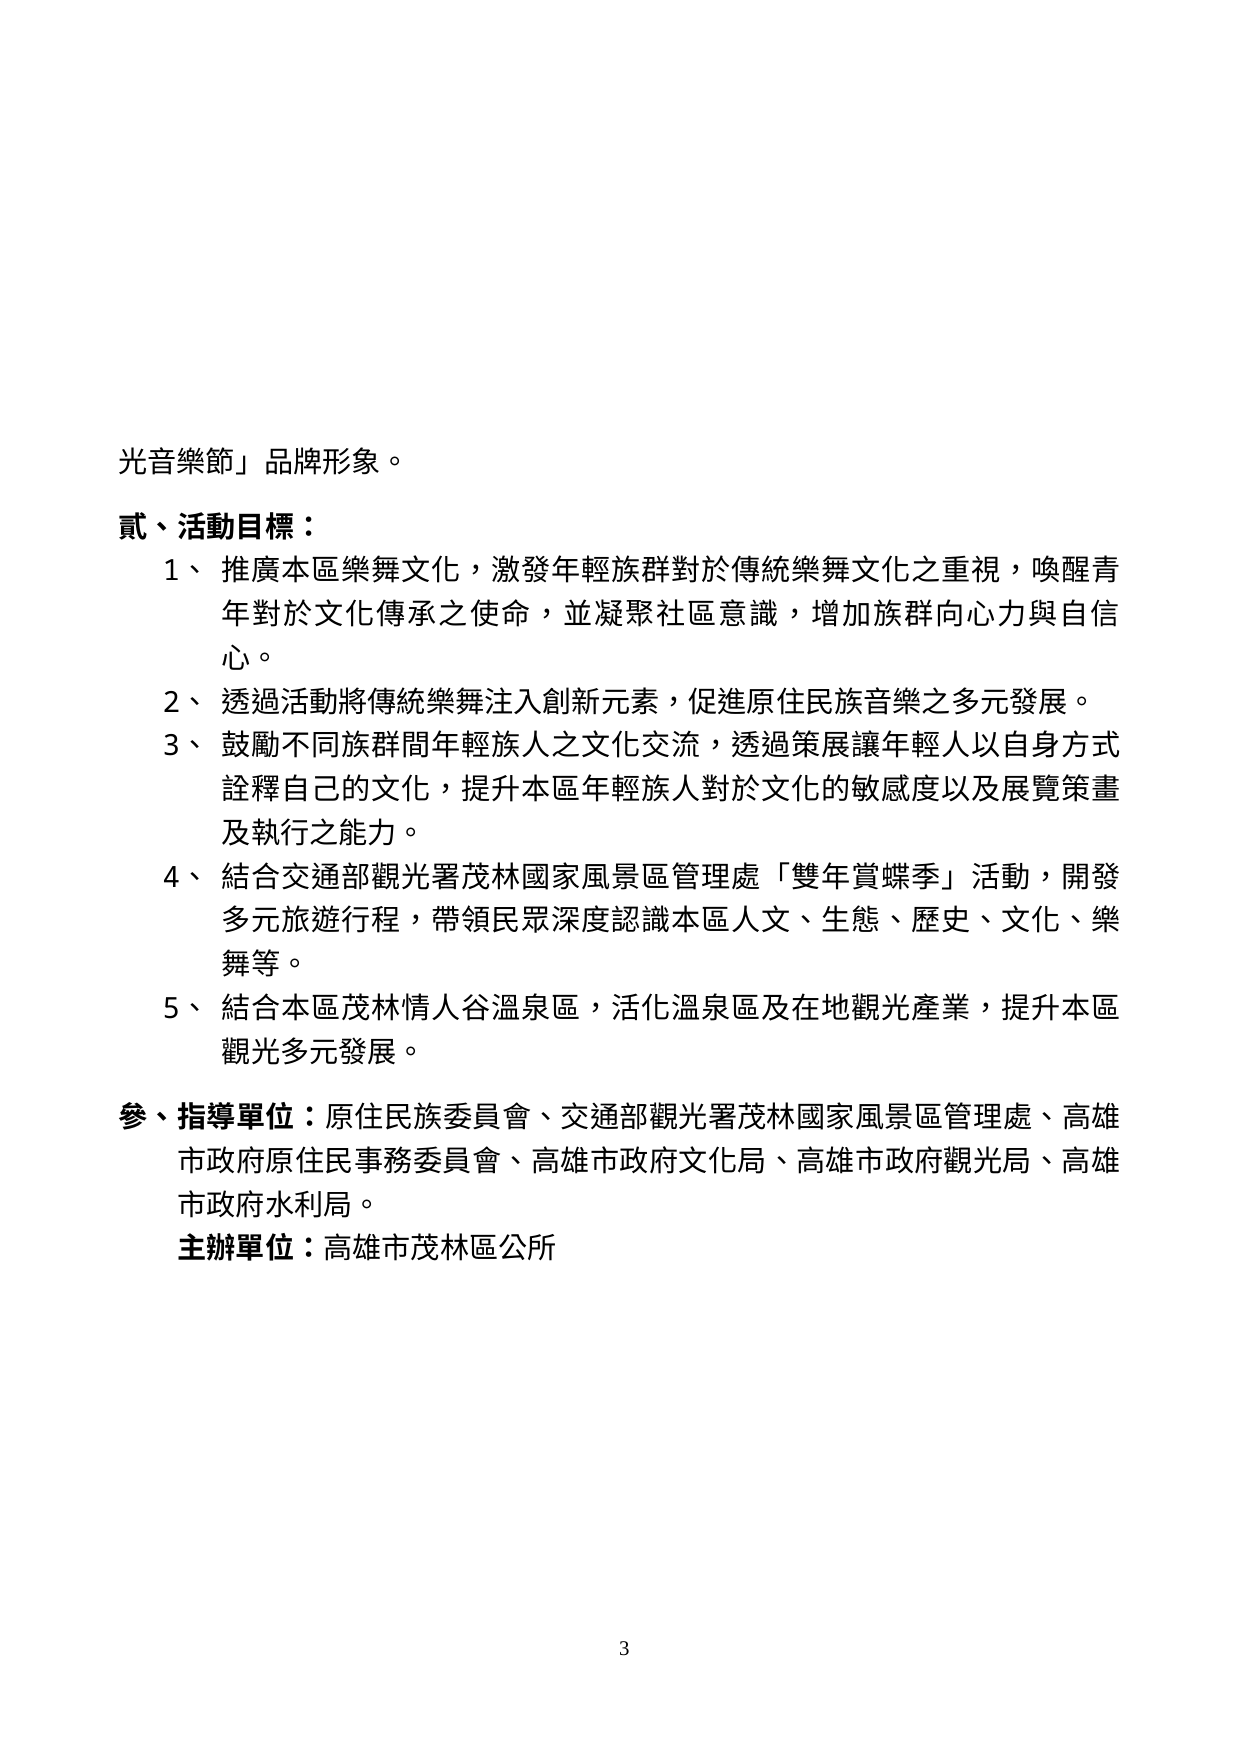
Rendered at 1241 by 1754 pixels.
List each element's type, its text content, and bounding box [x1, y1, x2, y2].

list 結合本區茂林情人谷溫泉區，活化溫泉區及在地觀光產業，提升本區觀光多元發展。 [162, 983, 1122, 1071]
list 鼓勵不同族群間年輕族人之文化交流，透過策展讓年輕人以自身方式詮釋自己的文化，提升本區年輕族人對於文化的敏感度以及展覽策畫及執行之能力。 [162, 721, 1122, 852]
text 光音樂節」品牌形象。 [118, 418, 1124, 480]
list 指導單位：原住民族委員會、交通部觀光署茂林國家風景區管理處、高雄市政府原住民事務委員會、高雄市政府文化局、高雄市政府觀光局、高雄市政府水利局。 [118, 1092, 1122, 1224]
text 主辦單位：高雄市茂林區公所 [177, 1224, 1122, 1267]
list 推廣本區樂舞文化，激發年輕族群對於傳統樂舞文化之重視，喚醒青年對於文化傳承之使命，並凝聚社區意識，增加族群向心力與自信心。 [162, 546, 1122, 677]
list 結合交通部觀光署茂林國家風景區管理處「雙年賞蝶季」活動，開發多元旅遊行程，帶領民眾深度認識本區人文、生態、歷史、文化、樂舞等。 [162, 852, 1122, 983]
list 透過活動將傳統樂舞注入創新元素，促進原住民族音樂之多元發展。 [162, 677, 1122, 721]
list 活動目標： [118, 502, 1122, 546]
